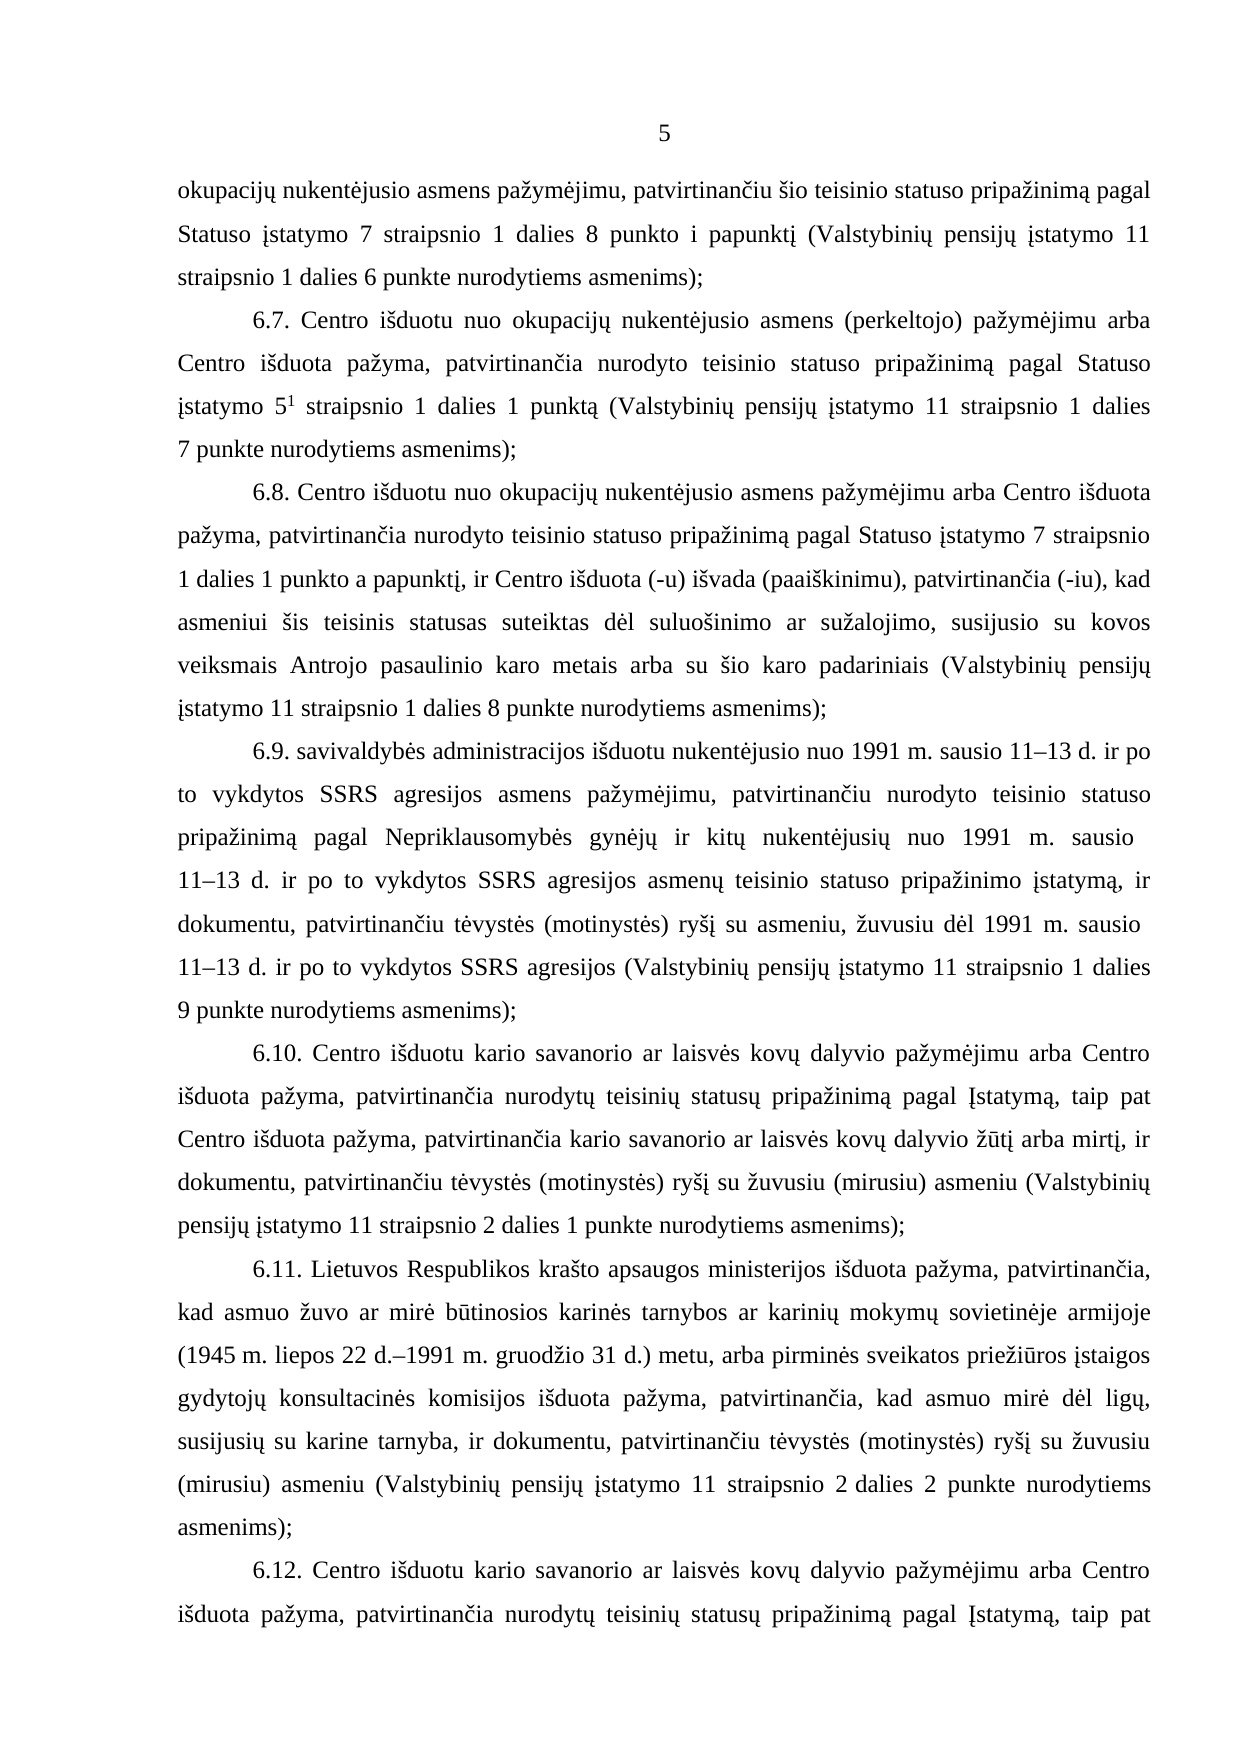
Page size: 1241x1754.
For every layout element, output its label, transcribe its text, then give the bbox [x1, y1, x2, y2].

text okupacijų nukentėjusio asmens pažymėjimu, patvirtinančiu šio teisinio statuso pripažinimą pagal Statuso įstatymo 7 straipsnio 1 dalies 8 punkto i papunktį (Valstybinių pensijų įstatymo 11 straipsnio 1 dalies 6 punkte nurodytiems asmenims); [177, 176, 1152, 291]
text 6.12. Centro išduotu kario savanorio ar laisvės kovų dalyvio pažymėjimu arba Centro išduota pažyma, patvirtinančia nurodytų teisinių statusų pripažinimą pagal Įstatymą, taip pat [177, 1556, 1152, 1627]
text 6.11. Lietuvos Respublikos krašto apsaugos ministerijos išduota pažyma, patvirtinančia, kad asmuo žuvo ar mirė būtinosios karinės tarnybos ar karinių mokymų sovietinėje armijoje (1945 m. liepos 22 d.–1991 m. gruodžio 31 d.) metu, arba pirminės sveikatos priežiūros įstaigos gydytojų konsultacinės komisijos išduota pažyma, patvirtinančia, kad asmuo mirė dėl ligų, susijusių su karine tarnyba, ir dokumentu, patvirtinančiu tėvystės (motinystės) ryšį su žuvusiu (mirusiu) asmeniu (Valstybinių pensijų įstatymo 11 straipsnio 2 dalies 2 punkte nurodytiems asmenims); [177, 1254, 1152, 1541]
text 6.7. Centro išduotu nuo okupacijų nukentėjusio asmens (perkeltojo) pažymėjimu arba Centro išduota pažyma, patvirtinančia nurodyto teisinio statuso pripažinimą pagal Statuso įstatymo 51 straipsnio 1 dalies 1 punktą (Valstybinių pensijų įstatymo 11 straipsnio 1 dalies 7 punkte nurodytiems asmenims); [177, 305, 1152, 463]
text 6.10. Centro išduotu kario savanorio ar laisvės kovų dalyvio pažymėjimu arba Centro išduota pažyma, patvirtinančia nurodytų teisinių statusų pripažinimą pagal Įstatymą, taip pat Centro išduota pažyma, patvirtinančia kario savanorio ar laisvės kovų dalyvio žūtį arba mirtį, ir dokumentu, patvirtinančiu tėvystės (motinystės) ryšį su žuvusiu (mirusiu) asmeniu (Valstybinių pensijų įstatymo 11 straipsnio 2 dalies 1 punkte nurodytiems asmenims); [177, 1038, 1152, 1239]
text 6.9. savivaldybės administracijos išduotu nukentėjusio nuo 1991 m. sausio 11–13 d. ir po to vykdytos SSRS agresijos asmens pažymėjimu, patvirtinančiu nurodyto teisinio statuso pripažinimą pagal Nepriklausomybės gynėjų ir kitų nukentėjusių nuo 1991 m. sausio 11–13 d. ir po to vykdytos SSRS agresijos asmenų teisinio statuso pripažinimo įstatymą, ir dokumentu, patvirtinančiu tėvystės (motinystės) ryšį su asmeniu, žuvusiu dėl 1991 m. sausio 11–13 d. ir po to vykdytos SSRS agresijos (Valstybinių pensijų įstatymo 11 straipsnio 1 dalies 9 punkte nurodytiems asmenims); [177, 736, 1152, 1024]
text 6.8. Centro išduotu nuo okupacijų nukentėjusio asmens pažymėjimu arba Centro išduota pažyma, patvirtinančia nurodyto teisinio statuso pripažinimą pagal Statuso įstatymo 7 straipsnio 1 dalies 1 punkto a papunktį, ir Centro išduota (-u) išvada (paaiškinimu), patvirtinančia (-iu), kad asmeniui šis teisinis statusas suteiktas dėl suluošinimo ar sužalojimo, susijusio su kovos veiksmais Antrojo pasaulinio karo metais arba su šio karo padariniais (Valstybinių pensijų įstatymo 11 straipsnio 1 dalies 8 punkte nurodytiems asmenims); [177, 477, 1152, 722]
